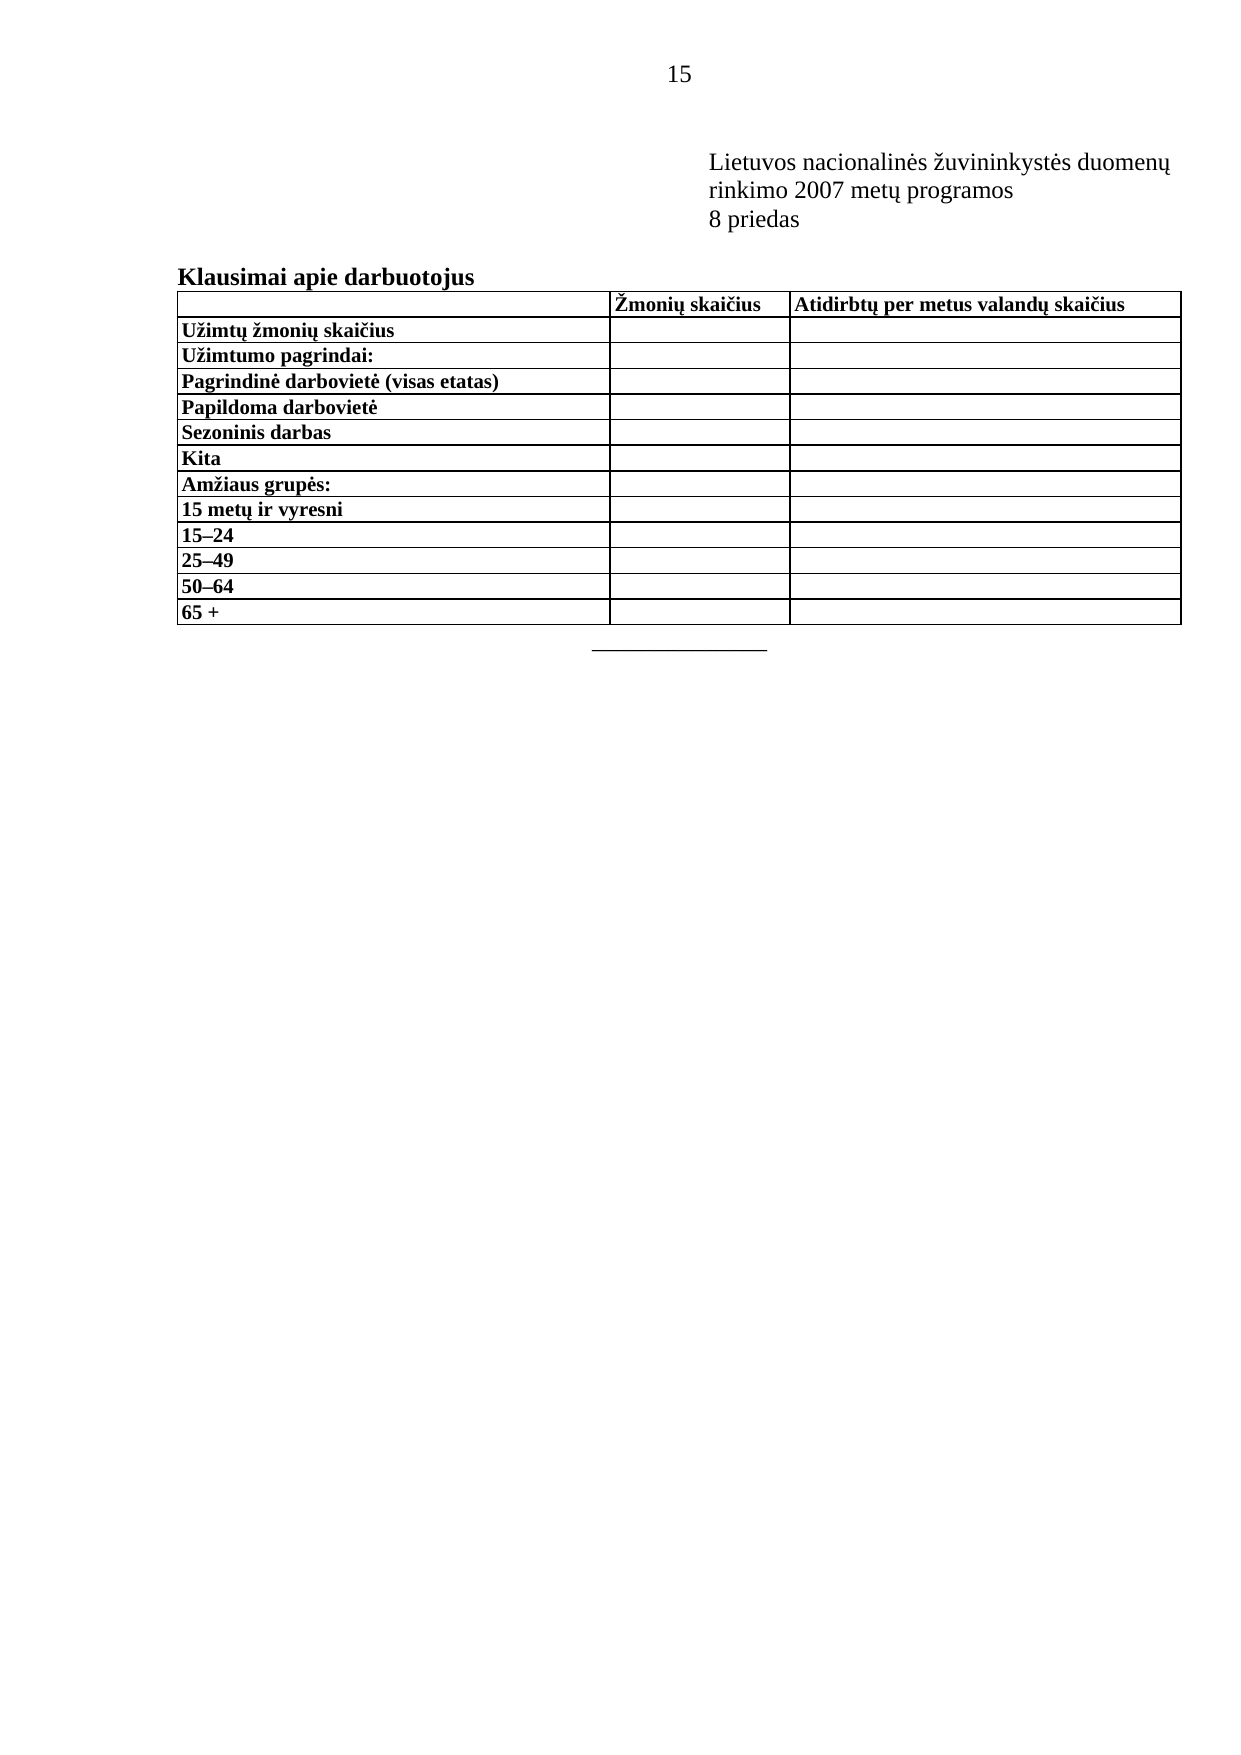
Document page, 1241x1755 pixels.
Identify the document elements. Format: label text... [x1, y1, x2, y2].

text Klausimai apie darbuotojus [177, 262, 1181, 291]
text Lietuvos nacionalinės žuvininkystės duomenų [177, 147, 1181, 176]
text 8 priedas [177, 204, 1181, 233]
text rinkimo 2007 metų programos [177, 176, 1181, 204]
text ______________ [177, 625, 1181, 654]
